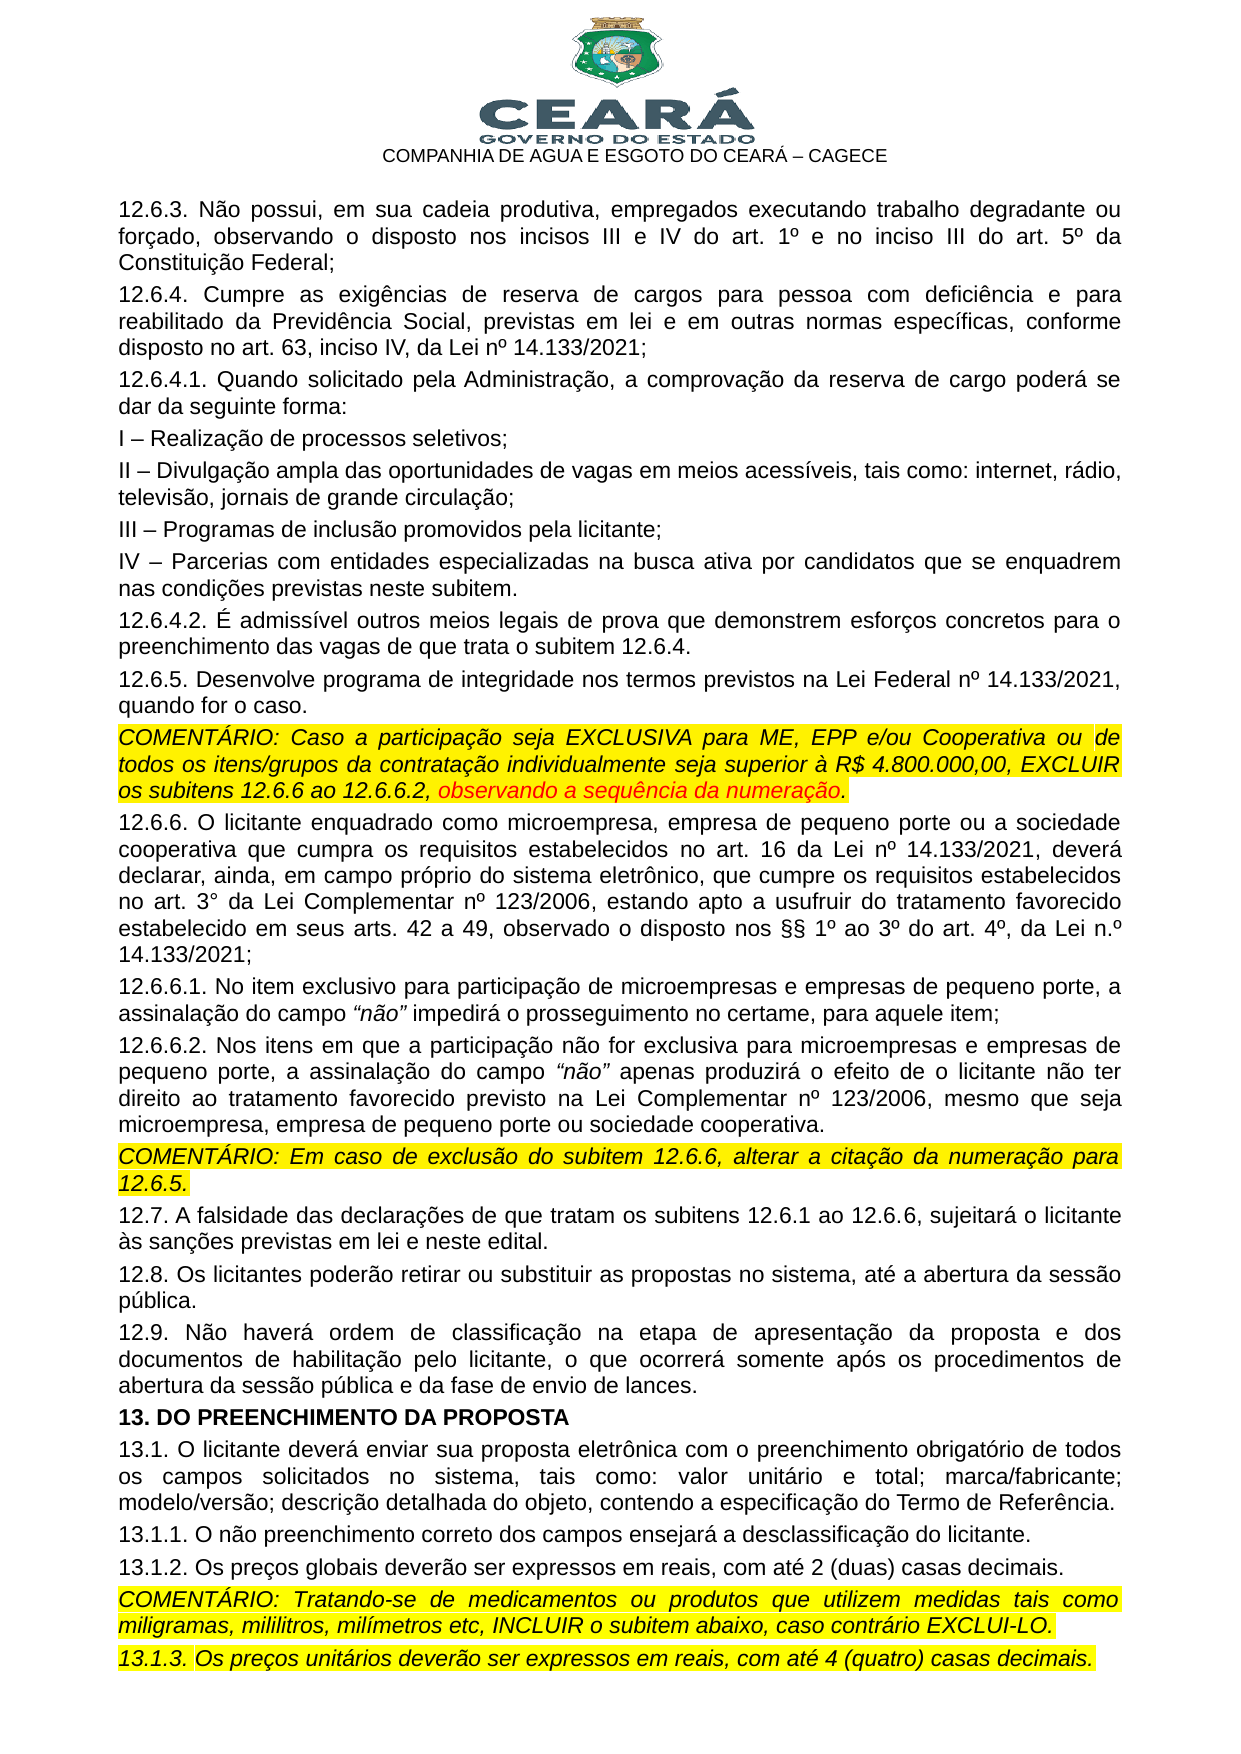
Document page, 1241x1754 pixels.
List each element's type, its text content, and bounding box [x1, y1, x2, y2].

text 13.1.1. O não preenchimento correto dos campos ensejará a desclassificação do licitante. [118, 1521, 1122, 1548]
text 12.8. Os licitantes poderão retirar ou substituir as propostas no sistema, até a abertura da sessão pública. [118, 1261, 1122, 1313]
text I – Realização de processos seletivos; [118, 425, 1122, 451]
text III – Programas de inclusão promovidos pela licitante; [118, 516, 1122, 542]
text 12.6.4.1. Quando solicitado pela Administração, a comprovação da reserva de cargo poderá se dar da seguinte forma: [118, 366, 1122, 419]
text 12.6.5. Desenvolve programa de integridade nos termos previstos na Lei Federal nº 14.133/2021, quando for o caso. [118, 666, 1122, 718]
text 13. DO PREENCHIMENTO DA PROPOSTA [118, 1404, 1122, 1431]
text IV – Parcerias com entidades especializadas na busca ativa por candidatos que se enquadrem nas condições previstas neste subitem. [118, 548, 1122, 601]
text 12.9. Não haverá ordem de classificação na etapa de apresentação da proposta e dos documentos de habilitação pelo licitante, o que ocorrerá somente após os procedimentos de abertura da sessão pública e da fase de envio de lances. [118, 1319, 1122, 1398]
text II – Divulgação ampla das oportunidades de vagas em meios acessíveis, tais como: internet, rádio, televisão, jornais de grande circulação; [118, 457, 1122, 510]
text 13.1.2. Os preços globais deverão ser expressos em reais, com até 2 (duas) casas decimais. [118, 1554, 1122, 1580]
text COMENTÁRIO: Tratando-se de medicamentos ou produtos que utilizem medidas tais como miligramas, mililitros, milímetros etc, INCLUIR o subitem abaixo, caso contrário EXCLUI-LO. [118, 1586, 1122, 1639]
text 12.7. A falsidade das declarações de que tratam os subitens 12.6.1 ao 12.6.6, sujeitará o licitante às sanções previstas em lei e neste edital. [118, 1202, 1122, 1254]
text 13.1.3. Os preços unitários deverão ser expressos em reais, com até 4 (quatro) casas decimais. [118, 1645, 1122, 1671]
text COMENTÁRIO: Em caso de exclusão do subitem 12.6.6, alterar a citação da numeração para 12.6.5. [118, 1143, 1122, 1196]
text 13.1. O licitante deverá enviar sua proposta eletrônica com o preenchimento obrigatório de todos os campos solicitados no sistema, tais como: valor unitário e total; marca/fabricante; modelo/versão; descrição detalhada do objeto, contendo a especificação do Termo de Referência. [118, 1436, 1122, 1516]
text COMENTÁRIO: Caso a participação seja EXCLUSIVA para ME, EPP e/ou Cooperativa ou de todos os itens/grupos da contratação individualmente seja superior à R$ 4.800.000,00, EXCLUIR os subitens 12.6.6 ao 12.6.6.2, observando a sequência da numeração. [118, 724, 1122, 803]
text 12.6.6. O licitante enquadrado como microempresa, empresa de pequeno porte ou a sociedade cooperativa que cumpra os requisitos estabelecidos no art. 16 da Lei nº 14.133/2021, deverá declarar, ainda, em campo próprio do sistema eletrônico, que cumpre os requisitos estabelecidos no art. 3° da Lei Complementar nº 123/2006, estando apto a usufruir do tratamento favorecido estabelecido em seus arts. 42 a 49, observado o disposto nos §§ 1º ao 3º do art. 4º, da Lei n.º 14.133/2021; [118, 809, 1122, 967]
picture [453, 12, 782, 148]
text 12.6.6.2. Nos itens em que a participação não for exclusiva para microempresas e empresas de pequeno porte, a assinalação do campo “não” apenas produzirá o efeito de o licitante não ter direito ao tratamento favorecido previsto na Lei Complementar nº 123/2006, mesmo que seja microempresa, empresa de pequeno porte ou sociedade cooperativa. [118, 1032, 1122, 1137]
text 12.6.3. Não possui, em sua cadeia produtiva, empregados executando trabalho degradante ou forçado, observando o disposto nos incisos III e IV do art. 1º e no inciso III do art. 5º da Constituição Federal; [118, 196, 1122, 275]
text 12.6.4.2. É admissível outros meios legais de prova que demonstrem esforços concretos para o preenchimento das vagas de que trata o subitem 12.6.4. [118, 607, 1122, 659]
text 12.6.4. Cumpre as exigências de reserva de cargos para pessoa com deficiência e para reabilitado da Previdência Social, previstas em lei e em outras normas específicas, conforme disposto no art. 63, inciso IV, da Lei nº 14.133/2021; [118, 281, 1122, 360]
text 12.6.6.1. No item exclusivo para participação de microempresas e empresas de pequeno porte, a assinalação do campo “não” impedirá o prosseguimento no certame, para aquele item; [118, 973, 1122, 1026]
